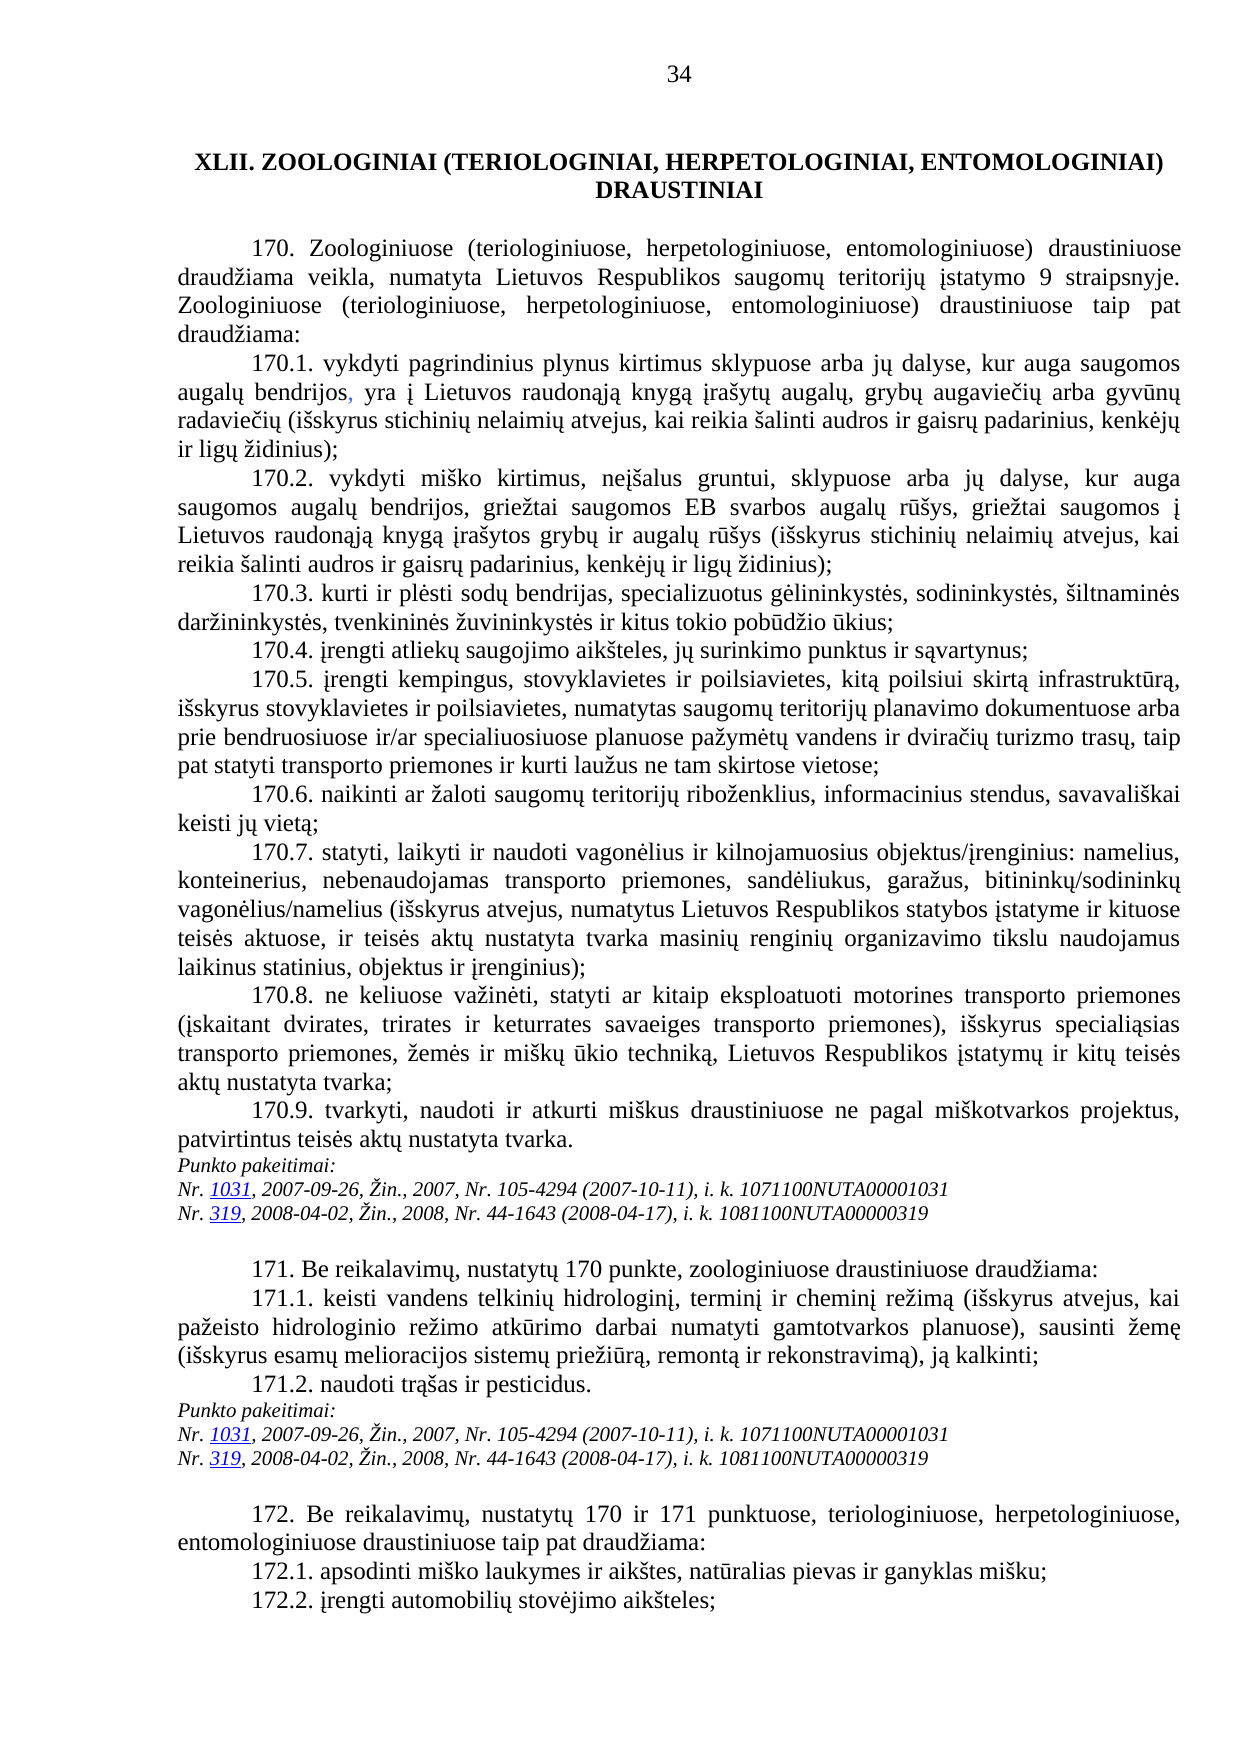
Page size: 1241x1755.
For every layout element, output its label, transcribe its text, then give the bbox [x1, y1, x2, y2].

text Nr. 1031, 2007-09-26, Žin., 2007, Nr. 105-4294 (2007-10-11), i. k. 1071100NUTA00001031 [177, 1177, 1181, 1201]
text 171.1. keisti vandens telkinių hidrologinį, terminį ir cheminį režimą (išskyrus atvejus, kai pažeisto hidrologinio režimo atkūrimo darbai numatyti gamtotvarkos planuose), sausinti žemę (išskyrus esamų melioracijos sistemų priežiūrą, remontą ir rekonstravimą), ją kalkinti; [177, 1283, 1181, 1369]
text 172. Be reikalavimų, nustatytų 170 ir 171 punktuose, teriologiniuose, herpetologiniuose, entomologiniuose draustiniuose taip pat draudžiama: [177, 1499, 1181, 1556]
text XLII. ZOOLOGINIAI (TERIOLOGINIAI, HERPETOLOGINIAI, ENTOMOLOGINIAI) DRAUSTINIAI [177, 147, 1181, 204]
text 171. Be reikalavimų, nustatytų 170 punkte, zoologiniuose draustiniuose draudžiama: [177, 1254, 1181, 1283]
text 170.2. vykdyti miško kirtimus, neįšalus gruntui, sklypuose arba jų dalyse, kur auga saugomos augalų bendrijos, griežtai saugomos EB svarbos augalų rūšys, griežtai saugomos į Lietuvos raudonąją knygą įrašytos grybų ir augalų rūšys (išskyrus stichinių nelaimių atvejus, kai reikia šalinti audros ir gaisrų padarinius, kenkėjų ir ligų židinius); [177, 463, 1181, 578]
text 171.2. naudoti trąšas ir pesticidus. [177, 1369, 1181, 1398]
text Punkto pakeitimai: [177, 1153, 1181, 1177]
text 170.9. tvarkyti, naudoti ir atkurti miškus draustiniuose ne pagal miškotvarkos projektus, patvirtintus teisės aktų nustatyta tvarka. [177, 1096, 1181, 1153]
text 170. Zoologiniuose (teriologiniuose, herpetologiniuose, entomologiniuose) draustiniuose draudžiama veikla, numatyta Lietuvos Respublikos saugomų teritorijų įstatymo 9 straipsnyje. Zoologiniuose (teriologiniuose, herpetologiniuose, entomologiniuose) draustiniuose taip pat draudžiama: [177, 233, 1181, 348]
text 170.8. ne keliuose važinėti, statyti ar kitaip eksploatuoti motorines transporto priemones (įskaitant dvirates, trirates ir keturrates savaeiges transporto priemones), išskyrus specialiąsias transporto priemones, žemės ir miškų ūkio techniką, Lietuvos Respublikos įstatymų ir kitų teisės aktų nustatyta tvarka; [177, 981, 1181, 1096]
text Nr. 1031, 2007-09-26, Žin., 2007, Nr. 105-4294 (2007-10-11), i. k. 1071100NUTA00001031 [177, 1422, 1181, 1446]
text 170.6. naikinti ar žaloti saugomų teritorijų riboženklius, informacinius stendus, savavališkai keisti jų vietą; [177, 779, 1181, 837]
text 170.4. įrengti atliekų saugojimo aikšteles, jų surinkimo punktus ir sąvartynus; [177, 636, 1181, 664]
text 172.1. apsodinti miško laukymes ir aikštes, natūralias pievas ir ganyklas mišku; [177, 1556, 1181, 1585]
text Punkto pakeitimai: [177, 1398, 1181, 1422]
text 170.5. įrengti kempingus, stovyklavietes ir poilsiavietes, kitą poilsiui skirtą infrastruktūrą, išskyrus stovyklavietes ir poilsiavietes, numatytas saugomų teritorijų planavimo dokumentuose arba prie bendruosiuose ir/ar specialiuosiuose planuose pažymėtų vandens ir dviračių turizmo trasų, taip pat statyti transporto priemones ir kurti laužus ne tam skirtose vietose; [177, 664, 1181, 779]
text 170.1. vykdyti pagrindinius plynus kirtimus sklypuose arba jų dalyse, kur auga saugomos augalų bendrijos, yra į Lietuvos raudonąją knygą įrašytų augalų, grybų augaviečių arba gyvūnų radaviečių (išskyrus stichinių nelaimių atvejus, kai reikia šalinti audros ir gaisrų padarinius, kenkėjų ir ligų židinius); [177, 348, 1181, 463]
text 172.2. įrengti automobilių stovėjimo aikšteles; [177, 1585, 1181, 1614]
text 170.7. statyti, laikyti ir naudoti vagonėlius ir kilnojamuosius objektus/įrenginius: namelius, konteinerius, nebenaudojamas transporto priemones, sandėliukus, garažus, bitininkų/sodininkų vagonėlius/namelius (išskyrus atvejus, numatytus Lietuvos Respublikos statybos įstatyme ir kituose teisės aktuose, ir teisės aktų nustatyta tvarka masinių renginių organizavimo tikslu naudojamus laikinus statinius, objektus ir įrenginius); [177, 837, 1181, 981]
text 170.3. kurti ir plėsti sodų bendrijas, specializuotus gėlininkystės, sodininkystės, šiltnaminės daržininkystės, tvenkininės žuvininkystės ir kitus tokio pobūdžio ūkius; [177, 578, 1181, 636]
text Nr. 319, 2008-04-02, Žin., 2008, Nr. 44-1643 (2008-04-17), i. k. 1081100NUTA00000319 [177, 1446, 1181, 1470]
text Nr. 319, 2008-04-02, Žin., 2008, Nr. 44-1643 (2008-04-17), i. k. 1081100NUTA00000319 [177, 1201, 1181, 1225]
